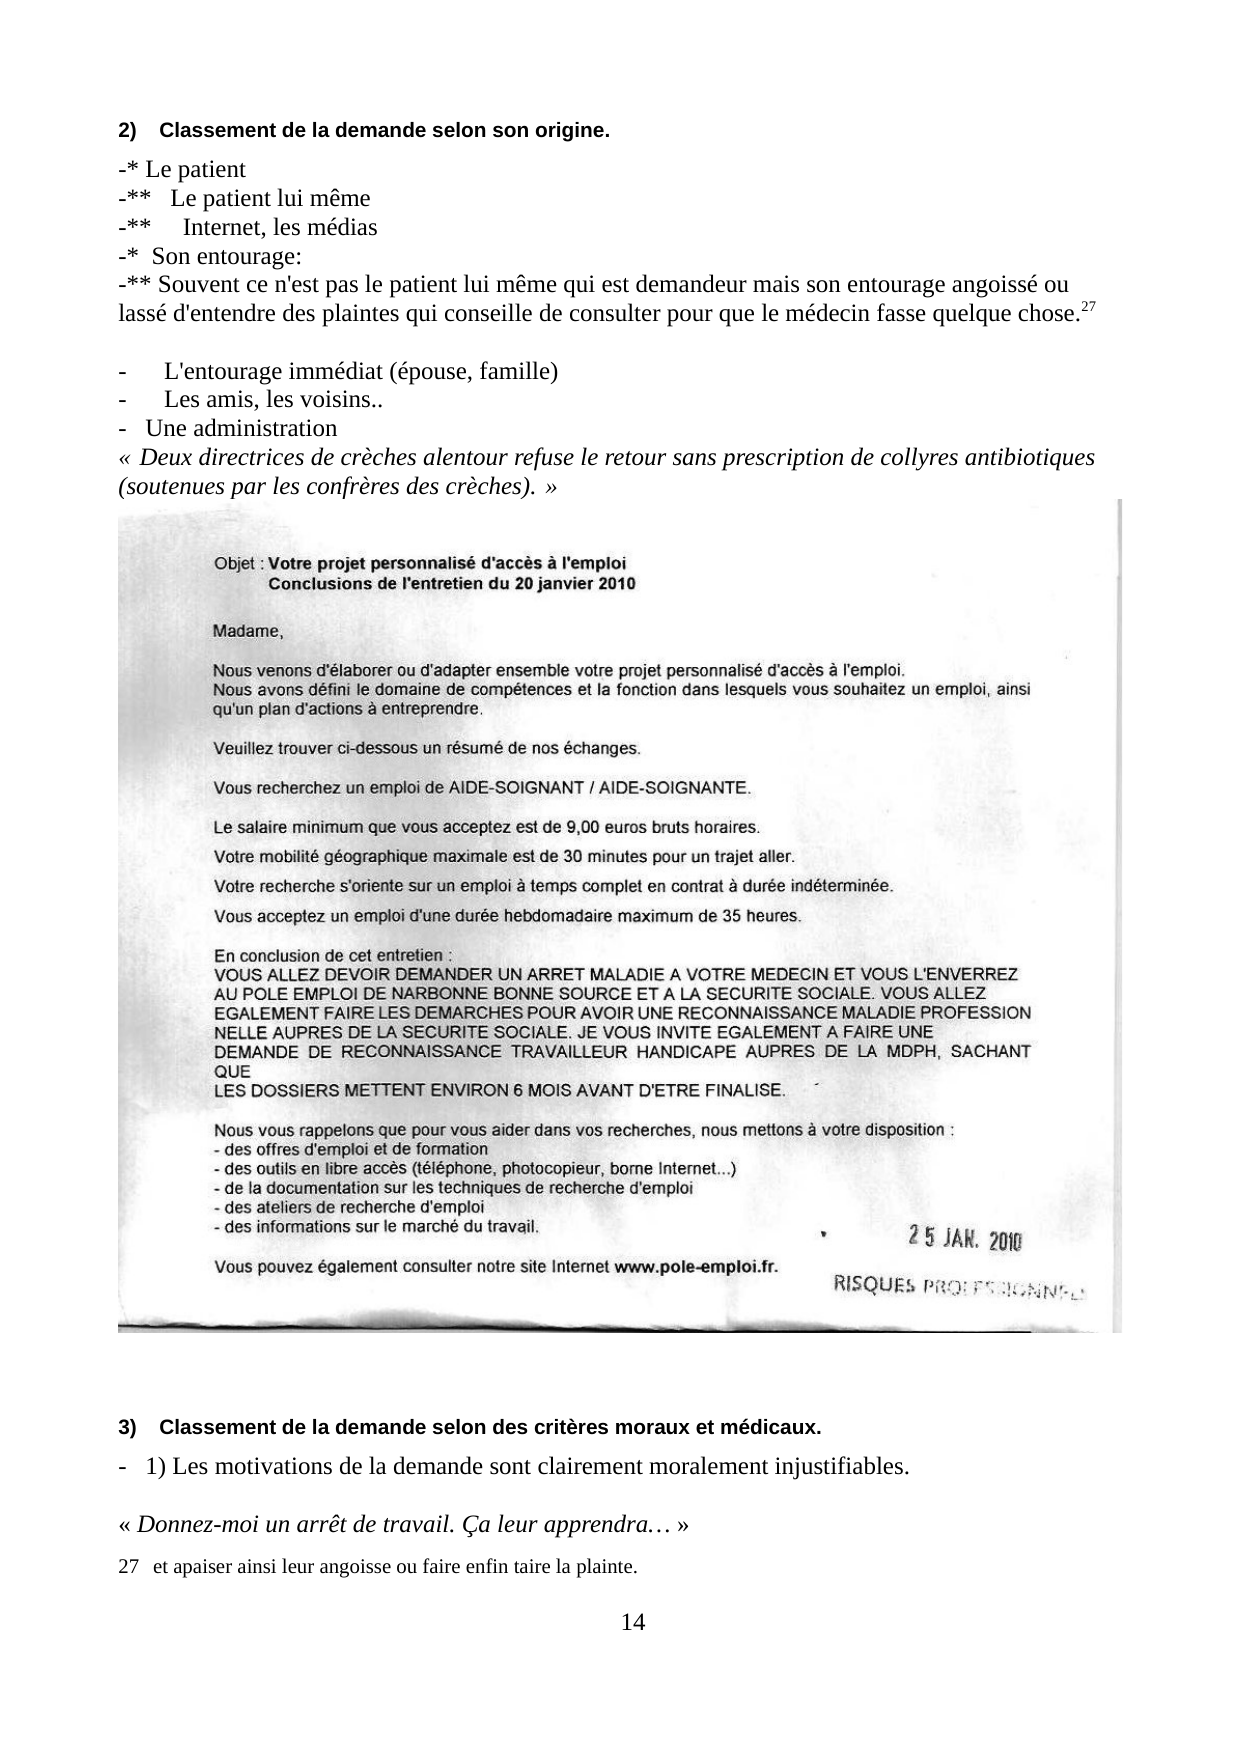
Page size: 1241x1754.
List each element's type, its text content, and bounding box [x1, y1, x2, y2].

text - L'entourage immédiat (épouse, famille) [118, 356, 1122, 384]
text - Les amis, les voisins.. [118, 384, 1122, 413]
text - 1) Les motivations de la demande sont clairement moralement injustifiables. [118, 1451, 1122, 1480]
text -** Le patient lui même [118, 183, 1122, 212]
text -** Internet, les médias [118, 212, 1122, 241]
text « Deux directrices de crèches alentour refuse le retour sans prescription de collyres antibiotiques (soutenues par les confrères des crèches). » [118, 442, 1122, 499]
text et apaiser ainsi leur angoisse ou faire enfin taire la plainte. [118, 1553, 1122, 1578]
text -* Son entourage: [118, 241, 1122, 269]
text -** Souvent ce n'est pas le patient lui même qui est demandeur mais son entourage angoissé ou lassé d'entendre des plaintes qui conseille de consulter pour que le médecin fasse quelque chose. [118, 269, 1122, 327]
subtitle Classement de la demande selon des critères moraux et médicaux. [118, 1415, 1122, 1439]
picture [118, 499, 1123, 1333]
text - Une administration [118, 413, 1122, 442]
text -* Le patient [118, 154, 1122, 183]
text « Donnez-moi un arrêt de travail. Ça leur apprendra… » [118, 1509, 1122, 1538]
subtitle Classement de la demande selon son origine. [118, 118, 1122, 142]
